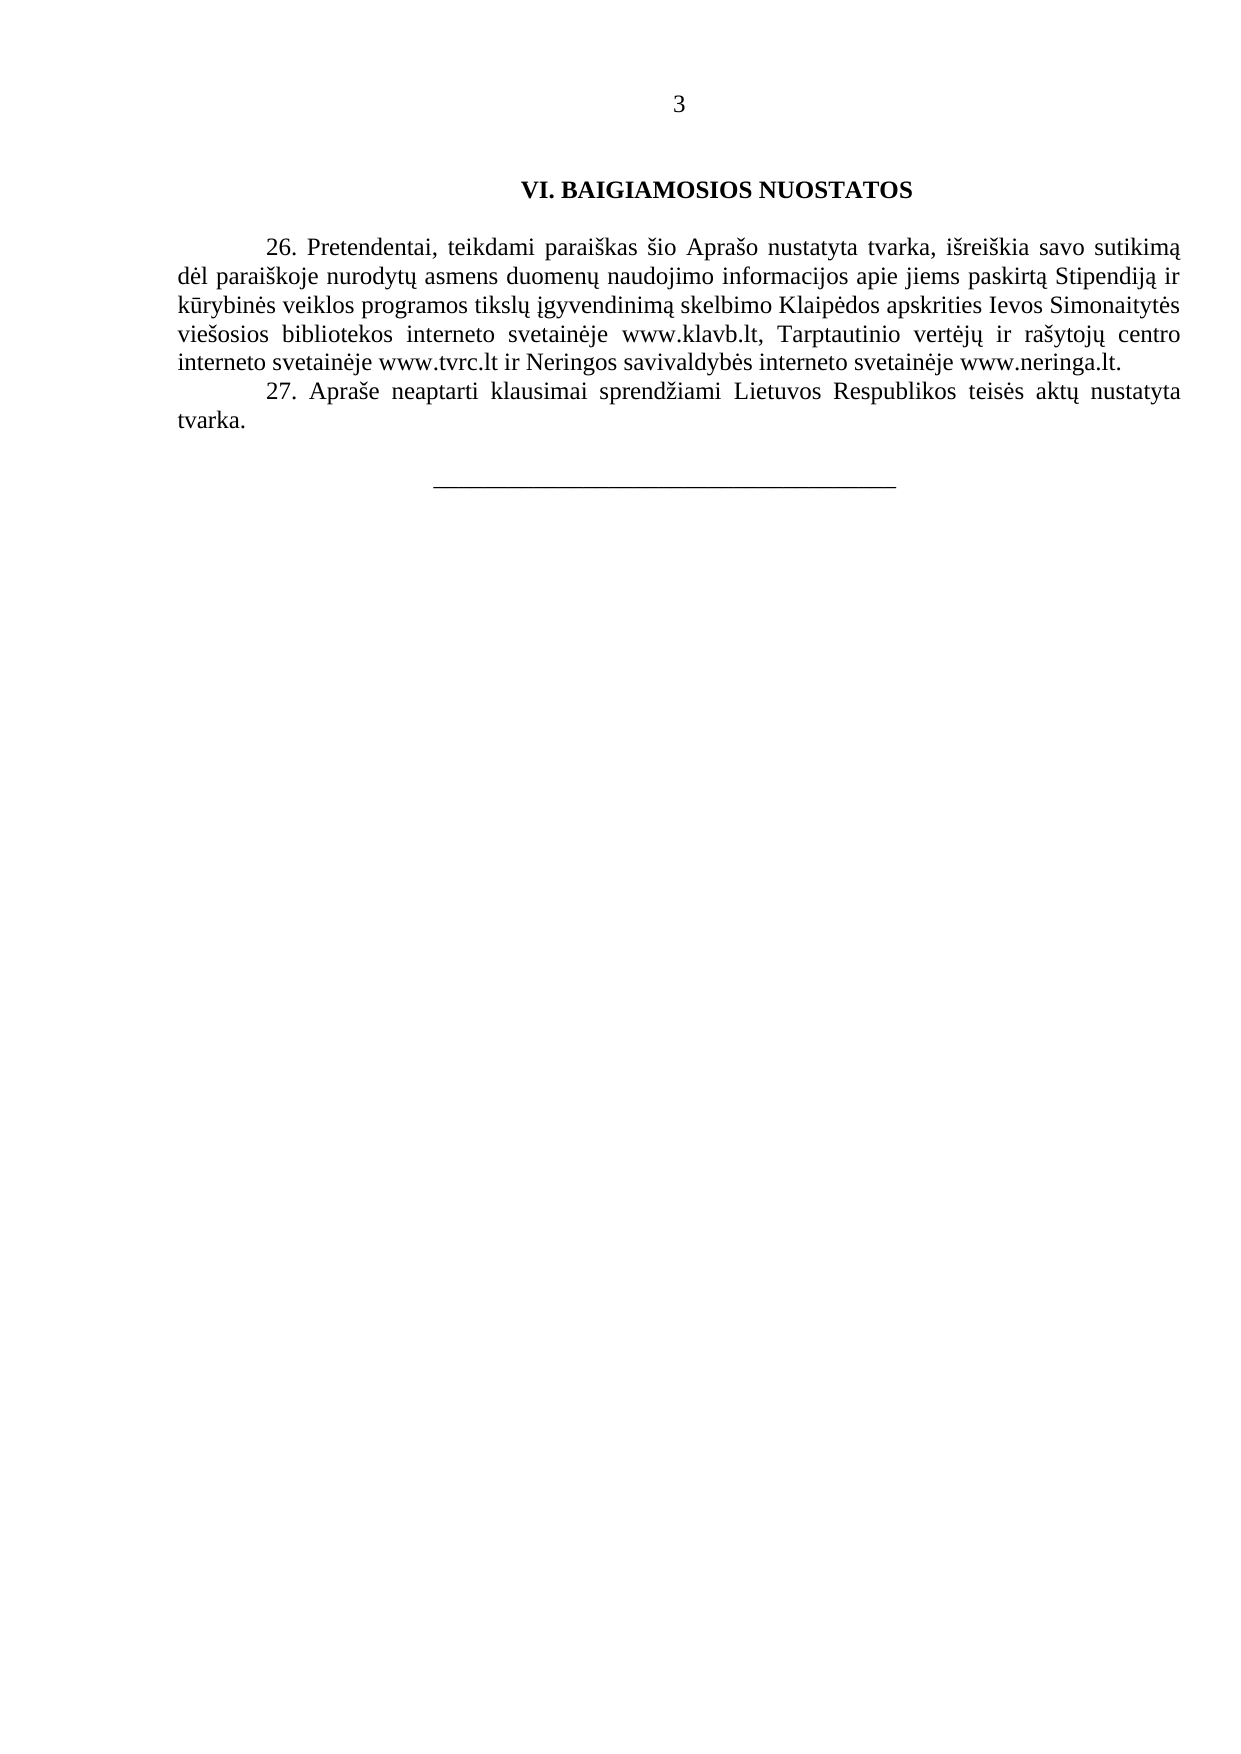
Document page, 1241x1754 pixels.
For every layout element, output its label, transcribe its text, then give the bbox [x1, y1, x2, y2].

text VI. BAIGIAMOSIOS NUOSTATOS [177, 175, 1181, 204]
text 26. Pretendentai, teikdami paraiškas šio Aprašo nustatyta tvarka, išreiškia savo sutikimą dėl paraiškoje nurodytų asmens duomenų naudojimo informacijos apie jiems paskirtą Stipendiją ir kūrybinės veiklos programos tikslų įgyvendinimą skelbimo Klaipėdos apskrities Ievos Simonaitytės viešosios bibliotekos interneto svetainėje www.klavb.lt, Tarptautinio vertėjų ir rašytojų centro interneto svetainėje www.tvrc.lt ir Neringos savivaldybės interneto svetainėje www.neringa.lt. [177, 232, 1181, 376]
text _____________________________________ [177, 462, 1152, 491]
text 27. Apraše neaptarti klausimai sprendžiami Lietuvos Respublikos teisės aktų nustatyta tvarka. [177, 376, 1181, 434]
